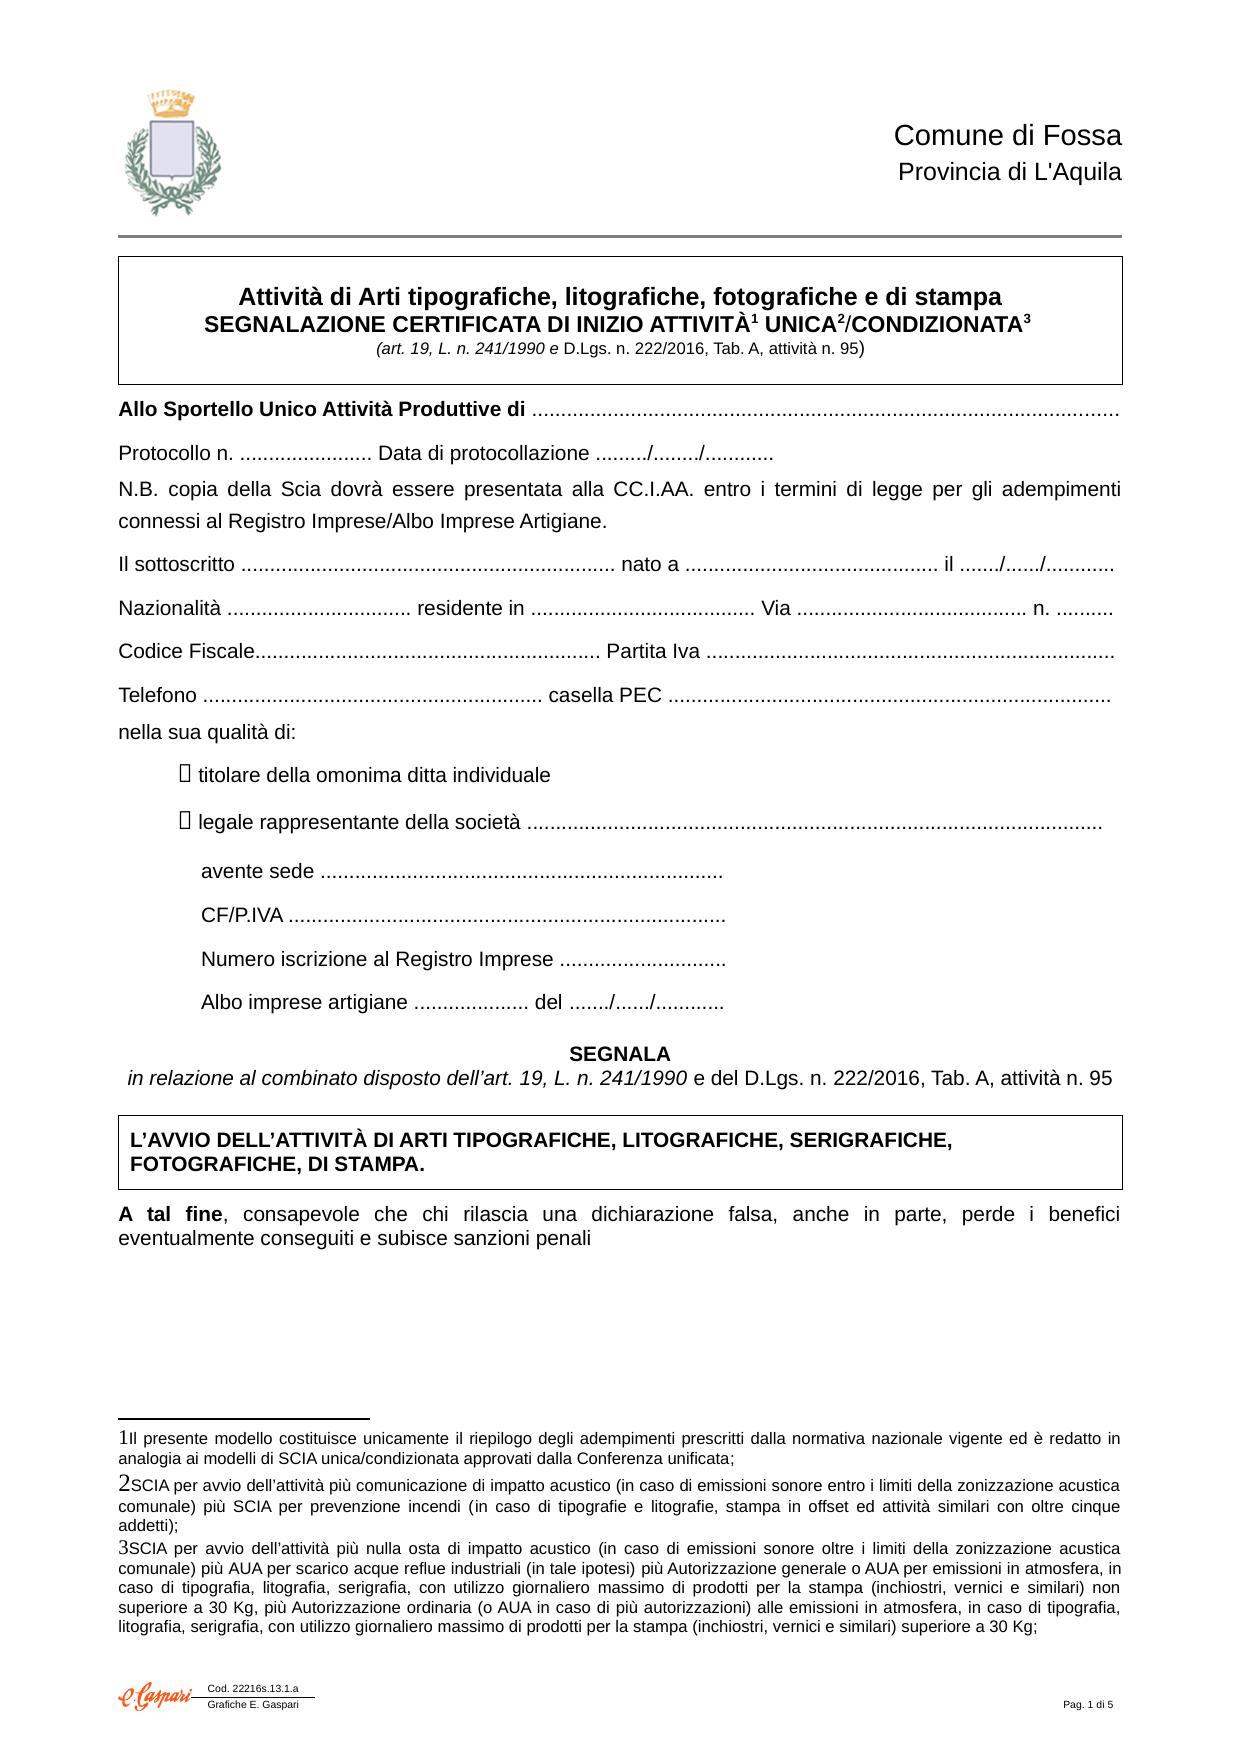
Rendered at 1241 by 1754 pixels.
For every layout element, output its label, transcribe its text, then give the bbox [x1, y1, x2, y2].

picture [122, 87, 224, 118]
text Provincia di L'Aquila [118, 157, 1122, 185]
text Nazionalità ................................ residente in ....................................... Via ........................................ n. .......... [118, 596, 1122, 620]
picture [122, 185, 224, 219]
text N.B. copia della Scia dovrà essere presentata alla CC.I.AA. entro i termini di legge per gli adempimenti connessi al Registro Imprese/Albo Imprese Artigiane. [118, 477, 1122, 532]
text Numero iscrizione al Registro Imprese ............................. [201, 947, 1122, 971]
table_header Attività di Arti tipografiche, litografiche, fotografiche e di stampa SEGNALAZIONE CERTIFICATA DI INIZIO ATTIVITÀ UNICA/CONDIZIONATA (art. 19, L. n. 241/1990 e D.Lgs. n. 222/2016, Tab. A, attività n. 95) [119, 257, 1122, 384]
picture [118, 1682, 192, 1711]
table_header L’AVVIO DELL’ATTIVITÀ DI ARTI TIPOGRAFICHE, LITOGRAFICHE, SERIGRAFICHE, FOTOGRAFICHE, DI STAMPA. [119, 1116, 1122, 1188]
text Telefono ........................................................... casella PEC ............................................................................. [118, 683, 1122, 707]
text  legale rappresentante della società .................................................................................................... [177, 802, 1122, 837]
text Albo imprese artigiane .................... del ......./....../............ [201, 990, 1122, 1014]
text Protocollo n. ....................... Data di protocollazione ........./......../............ [118, 441, 1122, 465]
text in relazione al combinato disposto dell’art. 19, L. n. 241/1990 e del D.Lgs. n. 222/2016, Tab. A, attività n. 95 [118, 1066, 1122, 1089]
text avente sede ...................................................................... [201, 859, 1122, 883]
text  titolare della omonima ditta individuale [177, 756, 1122, 790]
text Allo Sportello Unico Attività Produttive di [118, 397, 1122, 421]
text Comune di Fossa [118, 118, 1122, 152]
text Codice Fiscale............................................................ Partita Iva ....................................................................... [118, 639, 1122, 663]
text CF/P.IVA ............................................................................ [201, 903, 1122, 927]
text SEGNALA [118, 1042, 1122, 1066]
text nella sua qualità di: [118, 719, 1122, 743]
text A tal fine, consapevole che chi rilascia una dichiarazione falsa, anche in parte, perde i benefici eventualmente conseguiti e subisce sanzioni penali [118, 1202, 1122, 1250]
picture [122, 152, 224, 157]
text Il sottoscritto ................................................................. nato a ............................................ il ......./....../............ [118, 552, 1122, 576]
